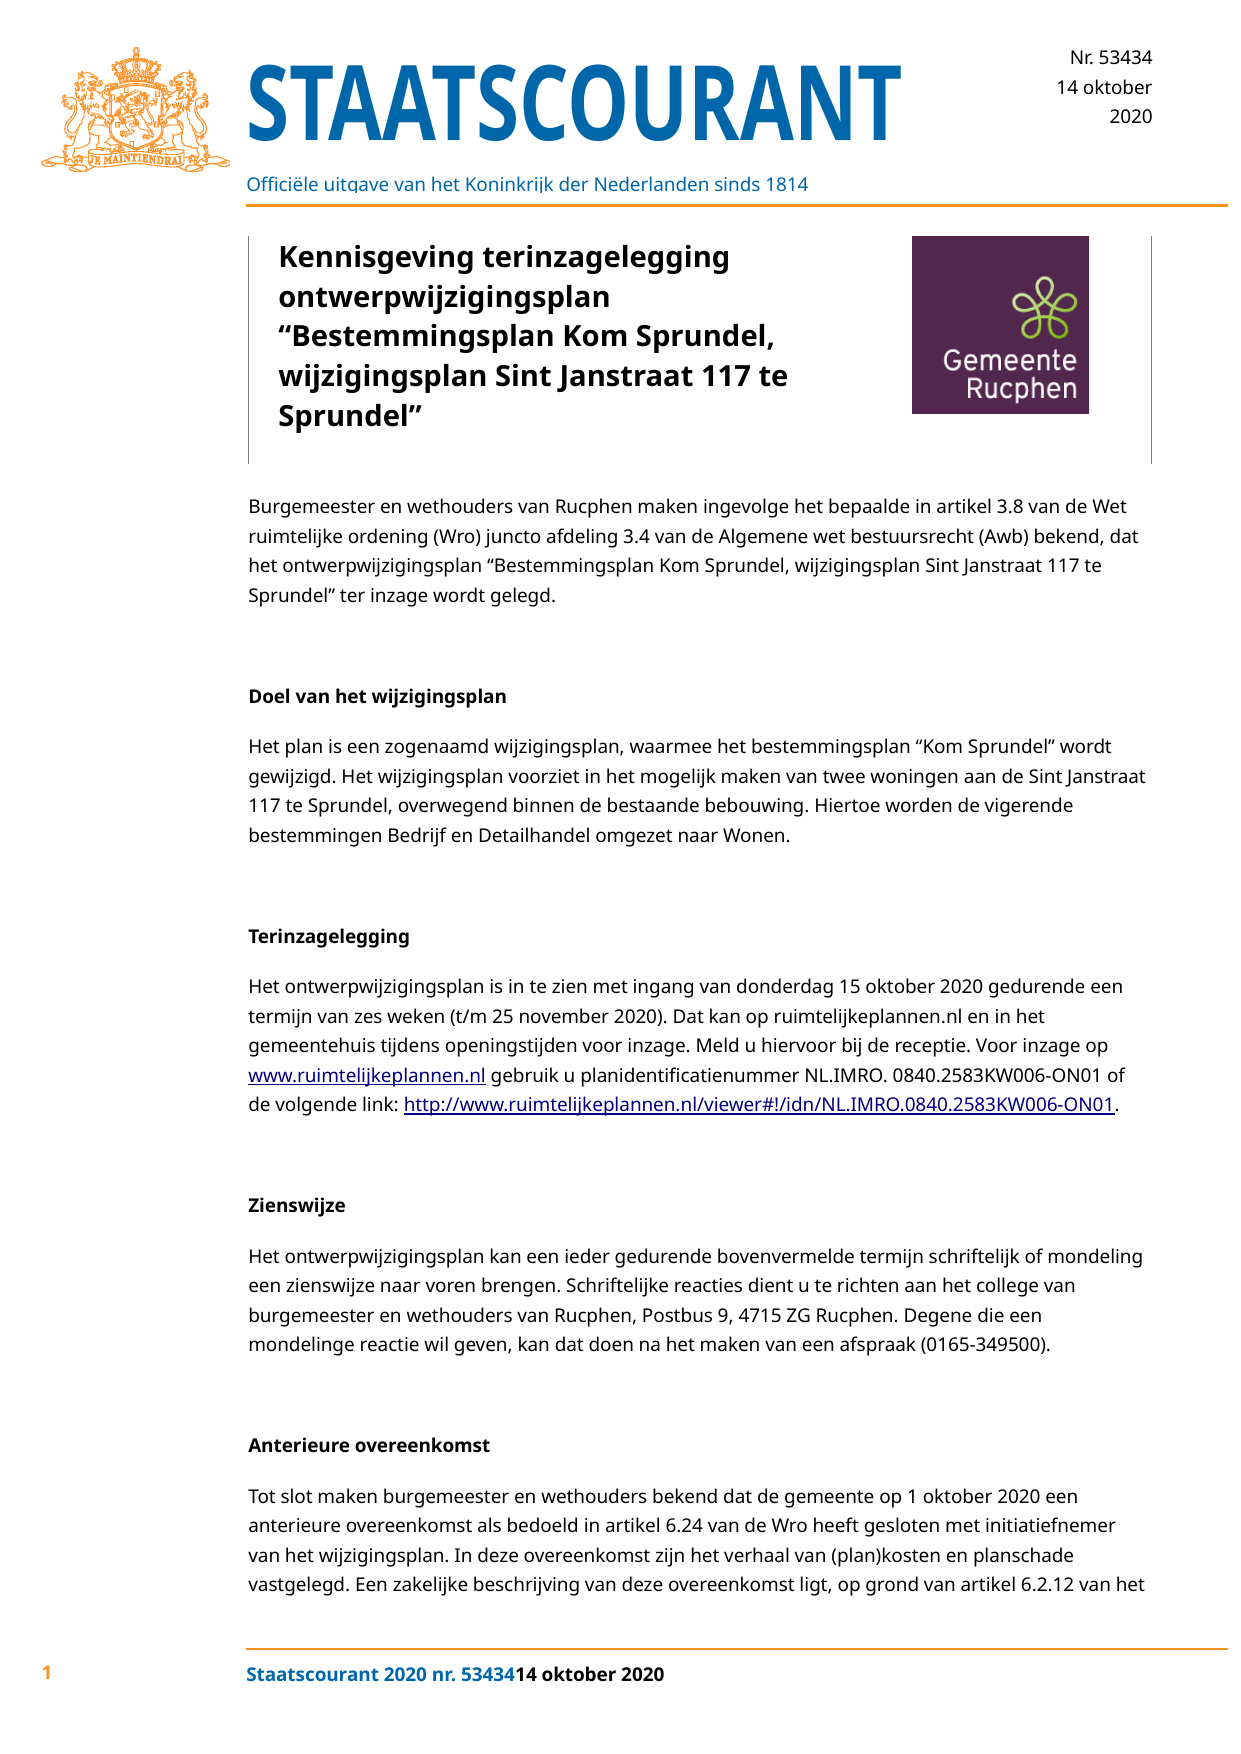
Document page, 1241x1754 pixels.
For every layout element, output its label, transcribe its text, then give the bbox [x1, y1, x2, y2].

text Het ontwerpwijzigingsplan is in te zien met ingang van donderdag 15 oktober 2020 gedurende een termijn van zes weken (t/m 25 november 2020). Dat kan op ruimtelijkeplannen.nl en in het gemeentehuis tijdens openingstijden voor inzage. Meld u hiervoor bij de receptie. Voor inzage op www.ruimtelijkeplannen.nl gebruik u planidentificatienummer NL.IMRO. 0840.2583KW006-ON01 of de volgende link: http://www.ruimtelijkeplannen.nl/viewer#!/idn/NL.IMRO.0840.2583KW006-ON01. [248, 973, 1152, 1117]
table_header [850, 236, 912, 413]
text Zienswijze [248, 1192, 1152, 1218]
table_header [850, 414, 1151, 464]
text Tot slot maken burgemeester en wethouders bekend dat de gemeente op 1 oktober 2020 een anterieure overeenkomst als bedoeld in artikel 6.24 van de Wro heeft gesloten met initiatiefnemer van het wijzigingsplan. In deze overeenkomst zijn het verhaal van (plan)kosten en planschade vastgelegd. Een zakelijke beschrijving van deze overeenkomst ligt, op grond van artikel 6.2.12 van het [248, 1483, 1152, 1597]
picture [41, 47, 231, 172]
text Burgemeester en wethouders van Rucphen maken ingevolge het bepaalde in artikel 3.8 van de Wet ruimtelijke ordening (Wro) juncto afdeling 3.4 van de Algemene wet bestuursrecht (Awb) bekend, dat het ontwerpwijzigingsplan “Bestemmingsplan Kom Sprundel, wijzigingsplan Sint Janstraat 117 te Sprundel” ter inzage wordt gelegd. [248, 493, 1152, 608]
text Anterieure overeenkomst [248, 1432, 1152, 1458]
picture [912, 236, 1090, 414]
table_header [1090, 236, 1151, 413]
table_header Kennisgeving terinzagelegging ontwerpwijzigingsplan “Bestemmingsplan Kom Sprundel, wijzigingsplan Sint Janstraat 117 te Sprundel” [249, 236, 850, 464]
text Terinzagelegging [248, 923, 1152, 949]
text Het plan is een zogenaamd wijzigingsplan, waarmee het bestemmingsplan “Kom Sprundel” wordt gewijzigd. Het wijzigingsplan voorziet in het mogelijk maken van twee woningen aan de Sint Janstraat 117 te Sprundel, overwegend binnen de bestaande bebouwing. Hiertoe worden de vigerende bestemmingen Bedrijf en Detailhandel omgezet naar Wonen. [248, 733, 1152, 848]
text Het ontwerpwijzigingsplan kan een ieder gedurende bovenvermelde termijn schriftelijk of mondeling een zienswijze naar voren brengen. Schriftelijke reacties dient u te richten aan het college van burgemeester en wethouders van Rucphen, Postbus 9, 4715 ZG Rucphen. Degene die een mondelinge reactie wil geven, kan dat doen na het maken van een afspraak (0165-349500). [248, 1243, 1152, 1357]
text Doel van het wijzigingsplan [248, 683, 1152, 709]
